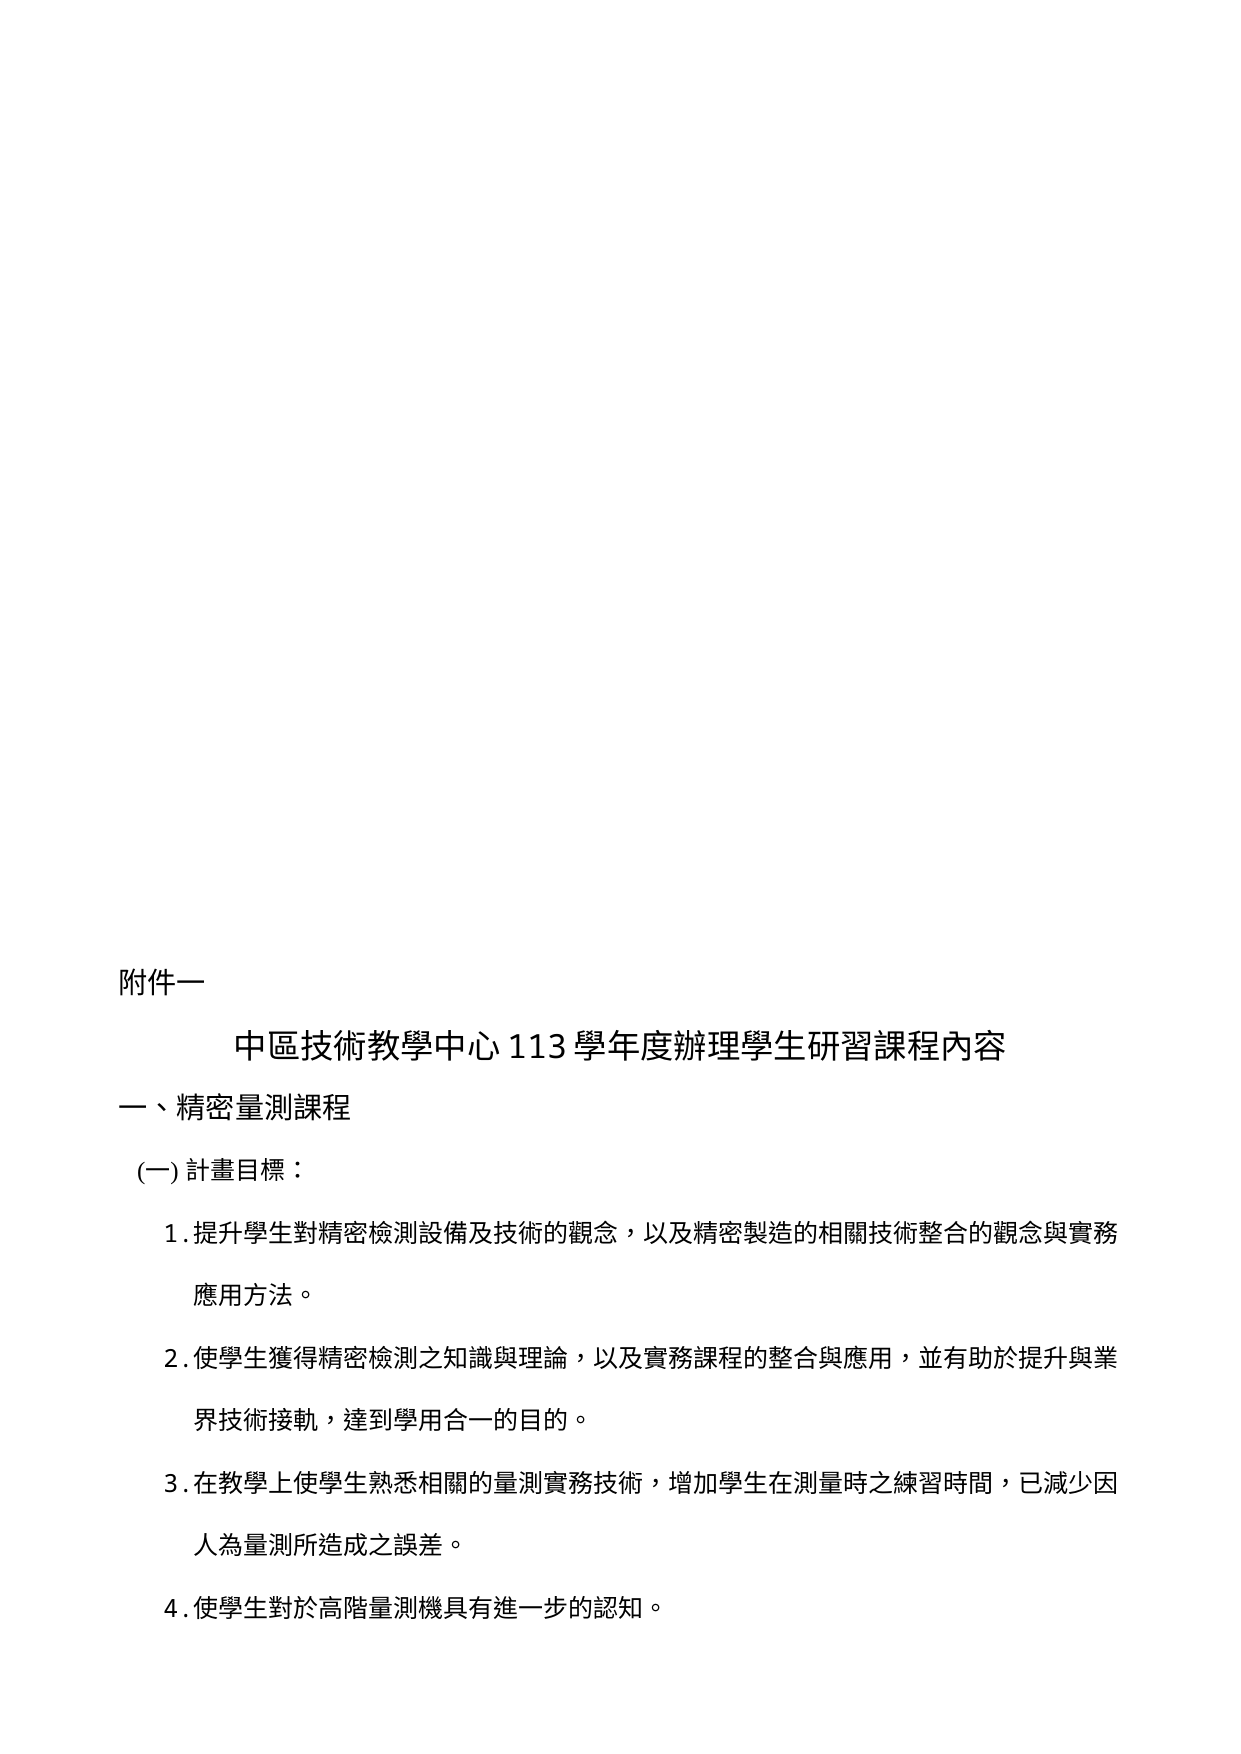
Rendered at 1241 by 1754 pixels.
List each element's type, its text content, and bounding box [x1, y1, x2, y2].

text 2.使學生獲得精密檢測之知識與理論，以及實務課程的整合與應用，並有助於提升與業 [118, 1314, 1122, 1377]
text 4.使學生對於高階量測機具有進一步的認知。 [118, 1564, 1122, 1627]
text 應用方法。 [118, 1252, 1122, 1314]
text (一) 計畫目標： [118, 1127, 1122, 1189]
text 1.提升學生對精密檢測設備及技術的觀念，以及精密製造的相關技術整合的觀念與實務 [118, 1189, 1122, 1252]
text 附件一 [118, 939, 1122, 1002]
text 界技術接軌，達到學用合一的目的。 [118, 1377, 1122, 1439]
text 3.在教學上使學生熟悉相關的量測實務技術，增加學生在測量時之練習時間，已減少因 [118, 1439, 1122, 1502]
text 人為量測所造成之誤差。 [118, 1502, 1122, 1564]
text 中區技術教學中心113學年度辦理學生研習課程內容 [118, 1002, 1122, 1064]
text 一、精密量測課程 [118, 1064, 1122, 1127]
